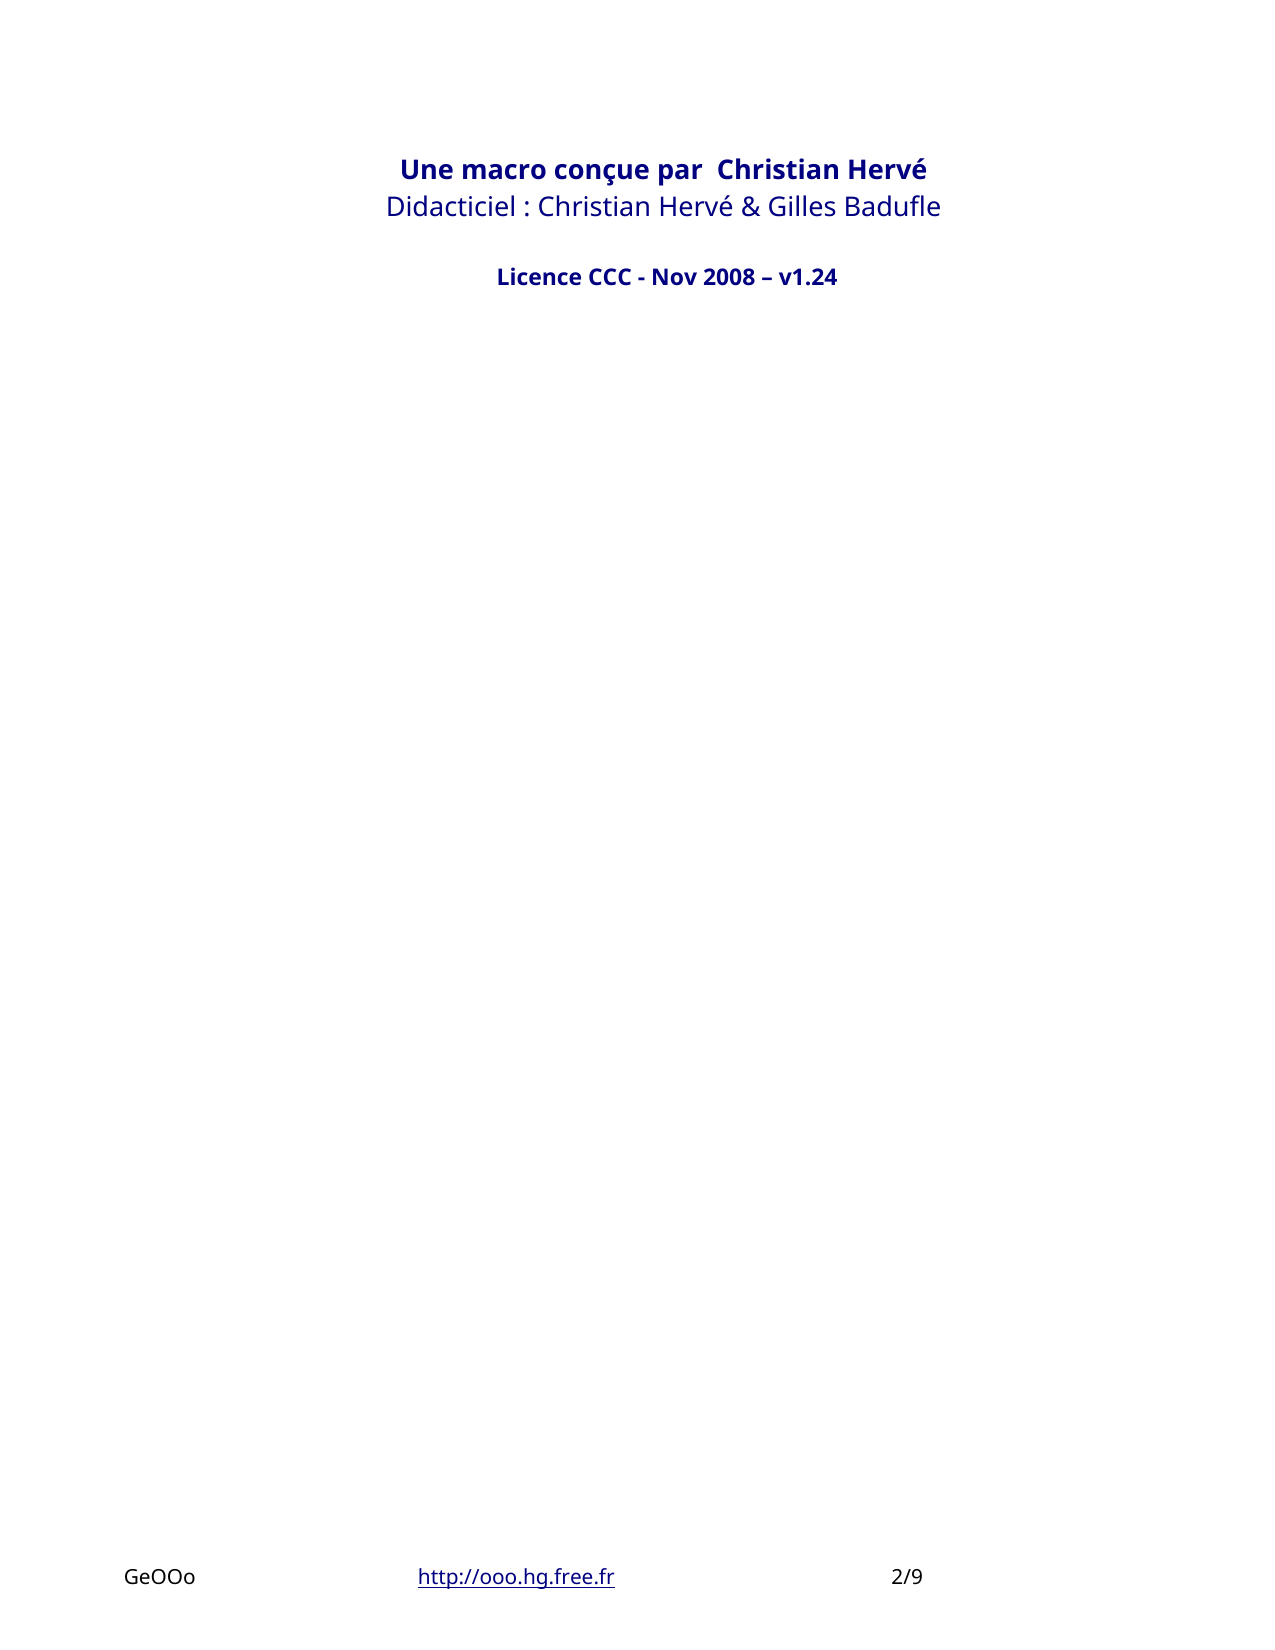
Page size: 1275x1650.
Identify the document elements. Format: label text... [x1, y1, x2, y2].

subtitle Une macro conçue par Christian Hervé Didacticiel : Christian Hervé & Gilles Badufle Licence CCC - Nov 2008 – v1.24 [118, 150, 1216, 372]
